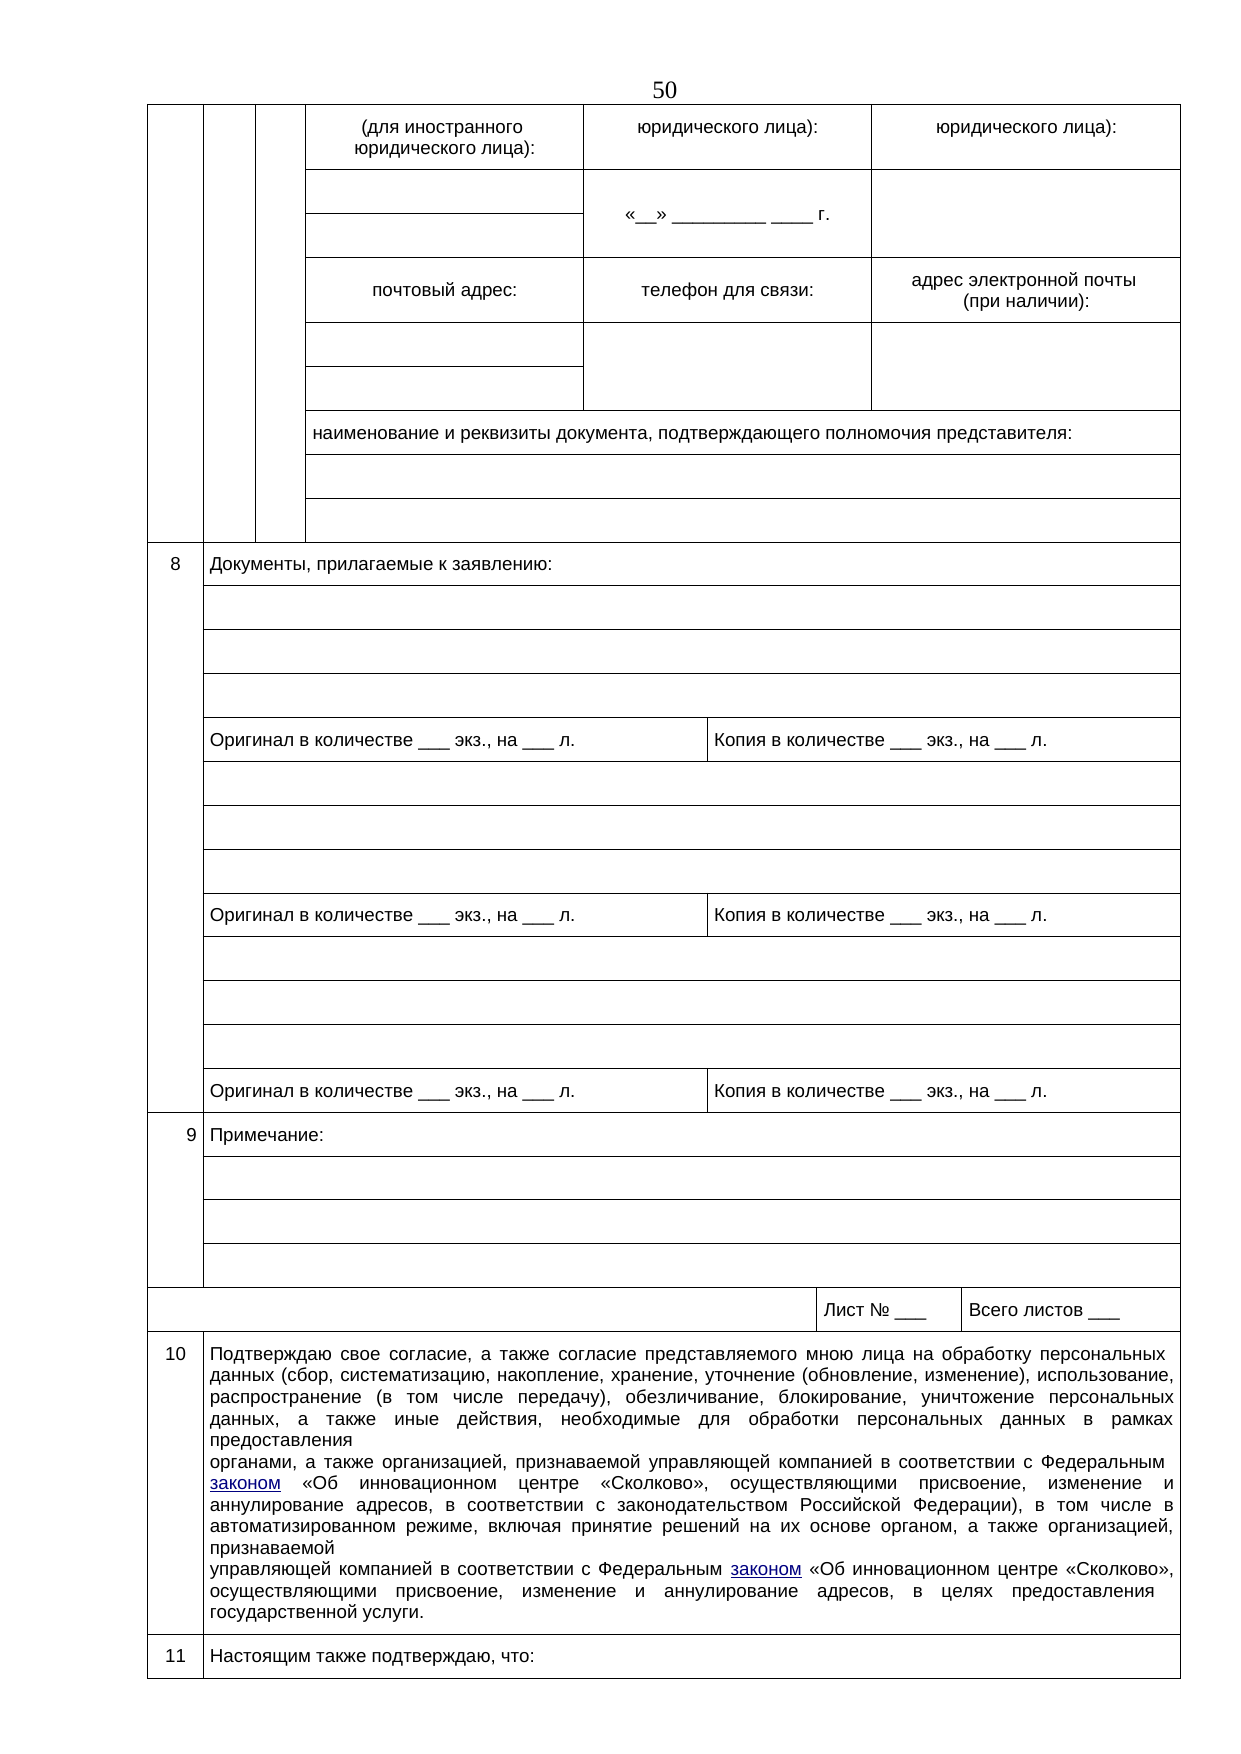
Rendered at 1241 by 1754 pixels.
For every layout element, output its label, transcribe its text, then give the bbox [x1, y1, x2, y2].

table_cell Оригинал в количестве ___ экз., на ___ л. [204, 894, 707, 936]
table_cell [148, 1288, 816, 1331]
table_cell (для иностранного юридического лица): [306, 105, 583, 169]
table_cell Настоящим также подтверждаю, что: [204, 1635, 1180, 1677]
table_cell Лист № ___ [817, 1288, 961, 1331]
table_cell [204, 1244, 1180, 1287]
table_cell [306, 323, 583, 366]
table_cell 8 [148, 543, 203, 1112]
table_cell [204, 762, 1180, 805]
table_cell наименование и реквизиты документа, подтверждающего полномочия представителя: [306, 411, 1180, 454]
table_cell Примечание: [204, 1113, 1180, 1156]
table_cell [204, 1200, 1180, 1243]
table_cell [204, 1025, 1180, 1068]
table_cell [872, 170, 1180, 257]
table_cell Подтверждаю свое согласие, а также согласие представляемого мною лица на обработку персональных данных (сбор, систематизацию, накопление, хранение, уточнение (обновление, изменение), использование, распространение (в том числе передачу), обезличивание, блокирование, уничтожение персональных данных, а также иные действия, необходимые для обработки персональных данных в рамках предоставления органами, а также организацией, признаваемой управляющей компанией в соответствии с Федеральным законом «Об инновационном центре «Сколково», осуществляющими присвоение, изменение и аннулирование адресов, в соответствии с законодательством Российской Федерации), в том числе в автоматизированном режиме, включая принятие решений на их основе органом, а также организацией, признаваемой управляющей компанией в соответствии с Федеральным законом «Об инновационном центре «Сколково», осуществляющими присвоение, изменение и аннулирование адресов, в целях предоставления государственной услуги. [204, 1332, 1180, 1633]
table_cell [204, 586, 1180, 629]
table_cell Оригинал в количестве ___ экз., на ___ л. [204, 1069, 707, 1112]
table_cell [204, 674, 1180, 717]
table_cell Всего листов ___ [962, 1288, 1180, 1331]
table_cell [204, 806, 1180, 848]
table_cell адрес электронной почты (при наличии): [872, 258, 1180, 322]
table_cell [306, 367, 583, 410]
table_cell «__» _________ ____ г. [584, 170, 871, 257]
table_cell 10 [148, 1332, 203, 1633]
table_cell почтовый адрес: [306, 258, 583, 322]
table_cell юридического лица): [584, 105, 871, 169]
table_cell юридического лица): [872, 105, 1180, 169]
table_cell [306, 455, 1180, 498]
table_cell [256, 105, 305, 542]
table_cell [584, 323, 871, 410]
table_cell [306, 499, 1180, 542]
table_cell Оригинал в количестве ___ экз., на ___ л. [204, 718, 707, 761]
table_cell [204, 850, 1180, 892]
table_cell Документы, прилагаемые к заявлению: [204, 543, 1180, 585]
table_cell 11 [148, 1635, 203, 1677]
table_cell [148, 105, 203, 542]
table_cell Копия в количестве ___ экз., на ___ л. [708, 718, 1180, 761]
table_cell телефон для связи: [584, 258, 871, 322]
table_cell [204, 1157, 1180, 1199]
table_cell [204, 981, 1180, 1024]
table_cell [306, 214, 583, 257]
table_cell 9 [148, 1113, 203, 1287]
table_cell [204, 105, 255, 542]
table_cell [872, 323, 1180, 410]
table_cell Копия в количестве ___ экз., на ___ л. [708, 894, 1180, 936]
table_cell [306, 170, 583, 213]
table_cell [204, 630, 1180, 673]
table_cell [204, 937, 1180, 980]
table_cell Копия в количестве ___ экз., на ___ л. [708, 1069, 1180, 1112]
